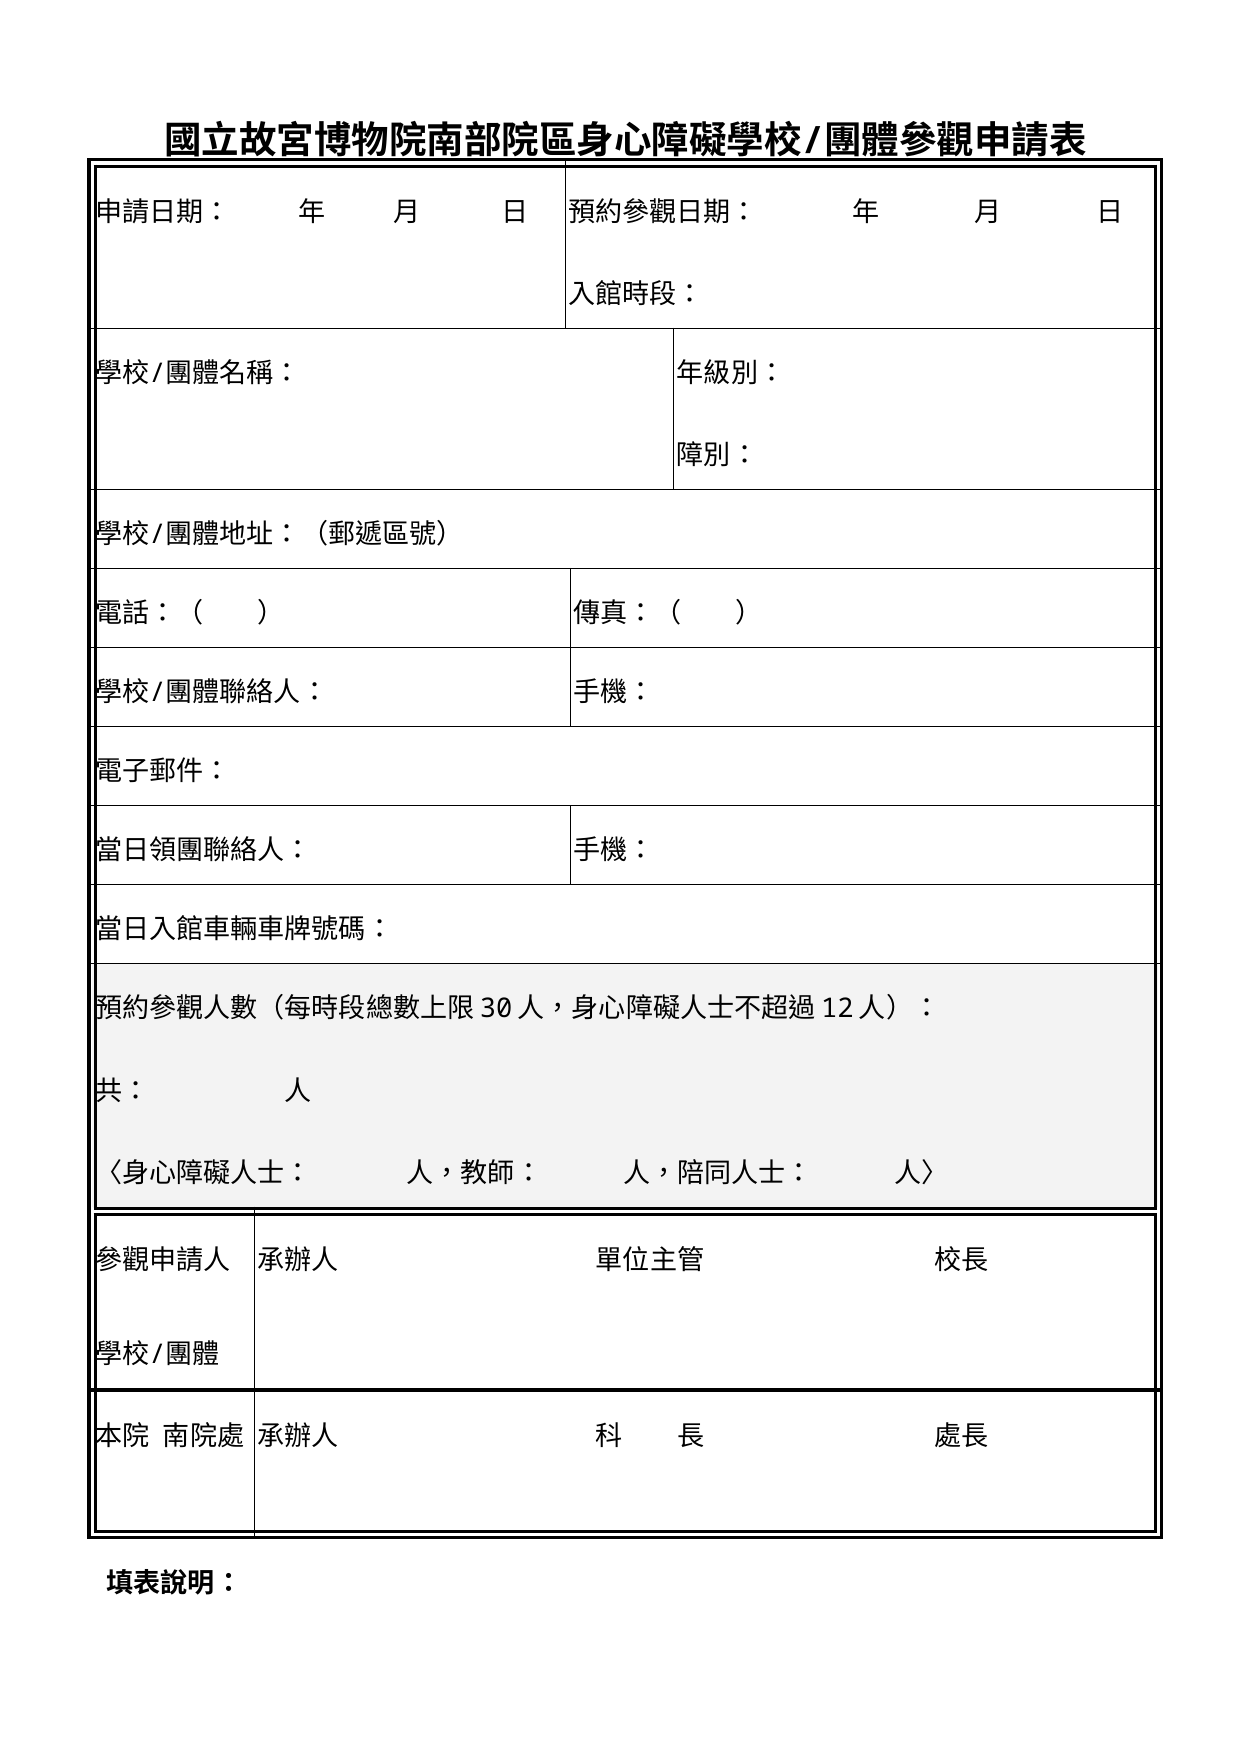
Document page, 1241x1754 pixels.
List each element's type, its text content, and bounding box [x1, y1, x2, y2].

table_cell 本院 南院處 [97, 1392, 254, 1529]
table_cell 年級別： 障別： [674, 329, 1154, 489]
table_cell 參觀申請人 學校/團體 [92, 1207, 254, 1388]
text 填表說明： [106, 1539, 1144, 1601]
table_cell 當日領團聯絡人： [97, 806, 570, 884]
table_cell 承辦人 單位主管 校長 [255, 1207, 1158, 1388]
table_header 申請日期： 年 月 日 [92, 161, 565, 328]
table_cell 手機： [571, 648, 1154, 726]
table_cell 學校/團體地址：（郵遞區號） [97, 490, 1154, 568]
table_cell 預約參觀人數（每時段總數上限30人，身心障礙人士不超過12人）： 共： 人 〈身心障礙人士： 人，教師： 人，陪同人士： 人〉 [97, 964, 1154, 1207]
table_cell 承辦人 科 長 處長 [255, 1392, 1154, 1529]
table_header 預約參觀日期： 年 月 日 入館時段： [566, 161, 1158, 328]
table_cell 手機： [571, 806, 1154, 884]
table_cell 傳真：（ ） [571, 569, 1154, 647]
table_cell 學校/團體聯絡人： [97, 648, 570, 726]
text 國立故宮博物院南部院區身心障礙學校/團體參觀申請表 [106, 96, 1144, 158]
table_cell 當日入館車輛車牌號碼： [97, 885, 1154, 963]
table_cell 電子郵件： [97, 727, 1154, 805]
table_cell 學校/團體名稱： [97, 329, 673, 489]
table_cell 電話：（ ） [97, 569, 570, 647]
